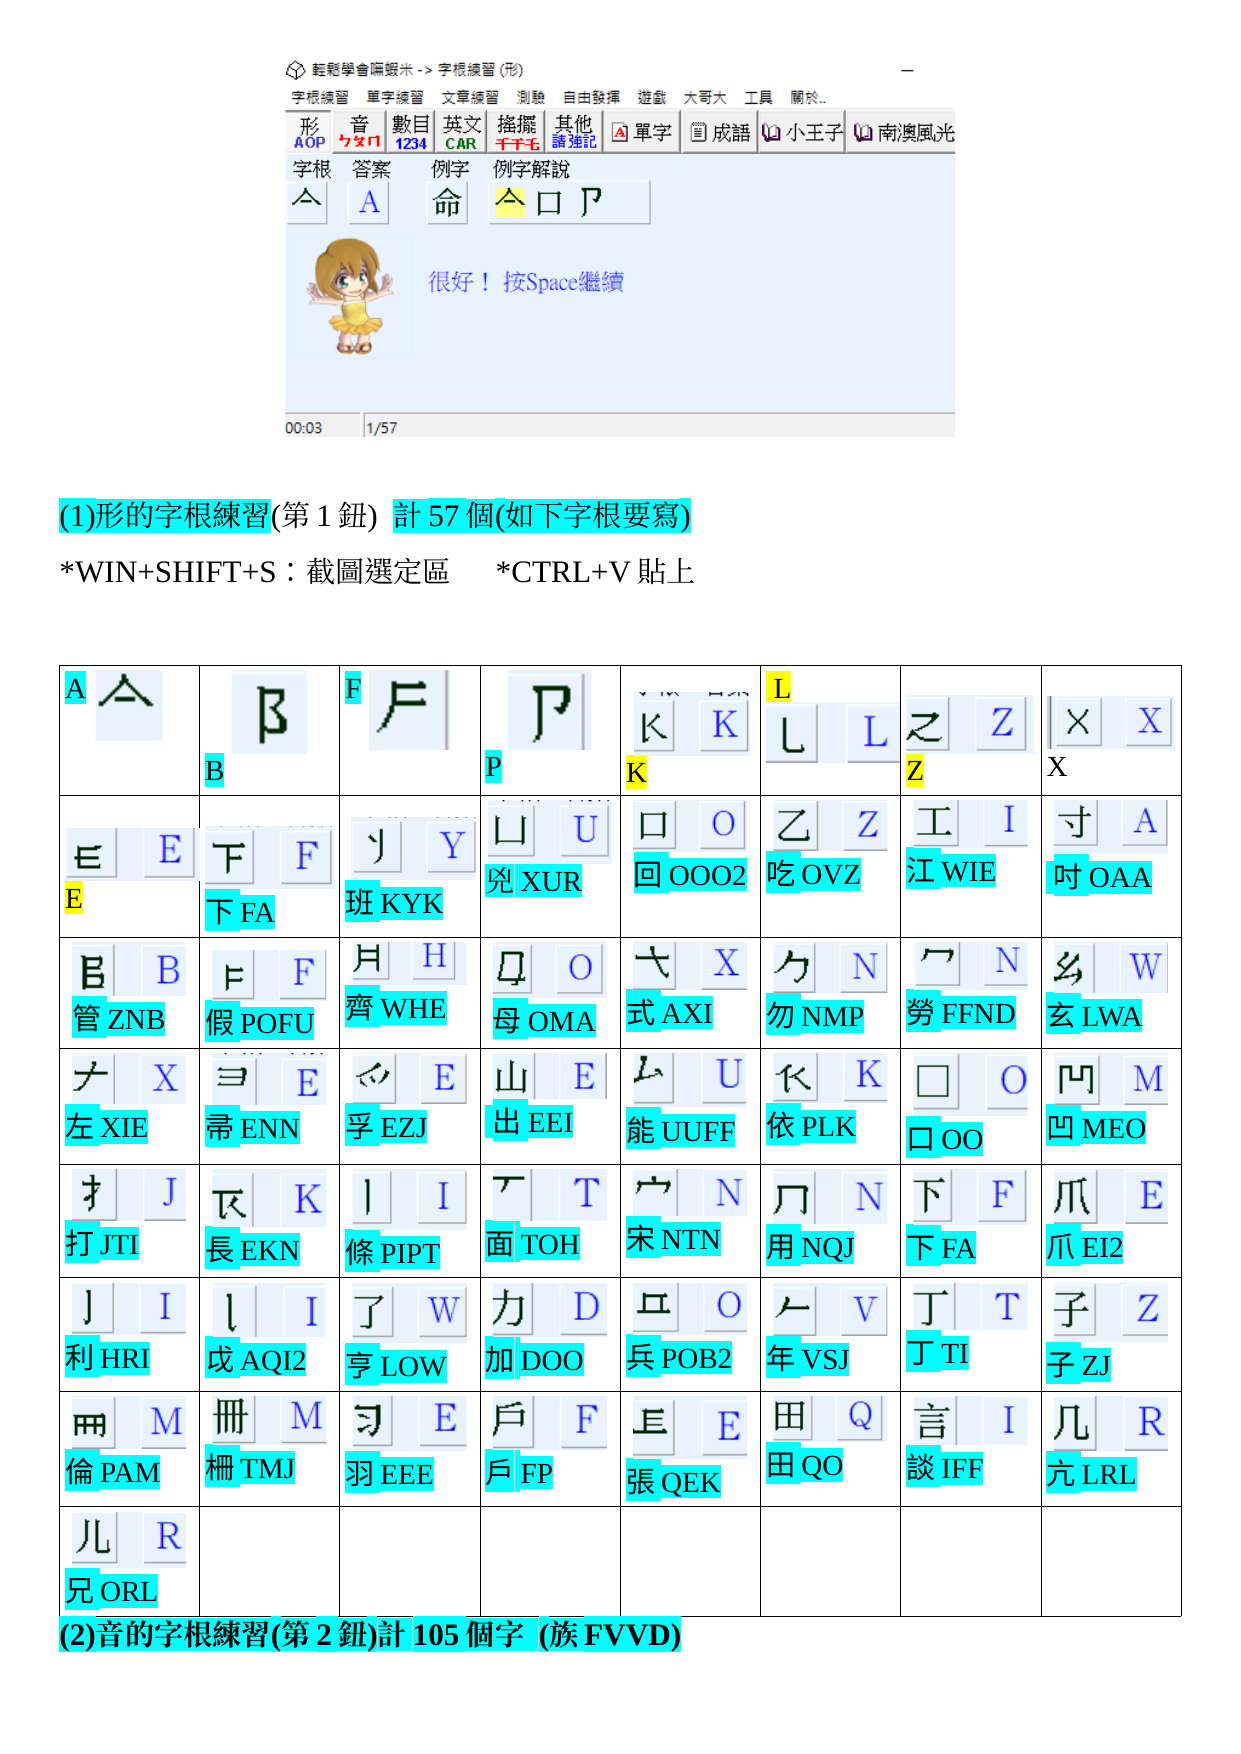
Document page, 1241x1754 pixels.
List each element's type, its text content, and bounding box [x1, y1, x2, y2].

picture [633, 1283, 748, 1335]
picture [913, 1053, 1028, 1116]
table_cell 口OO [901, 1049, 1041, 1163]
table_cell 式AXI [621, 938, 760, 1048]
table_cell 倫PAM [60, 1392, 199, 1506]
table_cell 談IFF [901, 1392, 1041, 1506]
table_header L [761, 666, 900, 794]
picture [352, 1169, 467, 1230]
table_header Z [901, 666, 1041, 794]
picture [368, 670, 451, 750]
table_cell 田QO [761, 1392, 900, 1506]
table_cell [761, 1507, 900, 1616]
picture [352, 1396, 467, 1451]
table_cell 江WIE [901, 796, 1041, 937]
picture [352, 942, 467, 985]
picture [212, 950, 327, 1001]
table_cell 帚ENN [200, 1049, 339, 1163]
table_cell 兄ORL [60, 1507, 199, 1616]
table_header K [621, 666, 760, 794]
picture [913, 1283, 1028, 1330]
picture [906, 695, 1034, 754]
table_cell 張QEK [621, 1392, 760, 1506]
picture [1046, 696, 1176, 749]
picture [487, 800, 612, 864]
table_cell 亢LRL [1042, 1392, 1181, 1506]
picture [285, 59, 955, 437]
picture [633, 1053, 747, 1107]
picture [773, 1169, 888, 1224]
table_cell 子ZJ [1042, 1278, 1181, 1391]
table_header X [1042, 666, 1181, 794]
table_cell 戉AQI2 [200, 1278, 339, 1391]
picture [1053, 1053, 1168, 1105]
picture [913, 1396, 1028, 1445]
table_cell 戶FP [481, 1392, 620, 1506]
picture [72, 1396, 187, 1449]
picture [492, 942, 607, 998]
table_cell 下FA [901, 1165, 1041, 1277]
picture [205, 826, 335, 889]
table_cell 依PLK [761, 1049, 900, 1163]
picture [633, 1396, 748, 1459]
table_cell 勞FFND [901, 938, 1041, 1048]
table_cell 回OOO2 [621, 796, 760, 937]
table_cell [901, 1507, 1041, 1616]
text *WIN+SHIFT+S：截圖選定區 *CTRL+V貼上 [59, 553, 1181, 589]
table_cell 面TOH [481, 1165, 620, 1277]
table_cell 玄LWA [1042, 938, 1181, 1048]
table_cell 左XIE [60, 1049, 199, 1163]
table_cell 爪EI2 [1042, 1165, 1181, 1277]
table_cell 羽EEE [340, 1392, 480, 1506]
picture [773, 1053, 888, 1103]
table_cell 母OMA [481, 938, 620, 1048]
table_cell 長EKN [200, 1165, 339, 1277]
picture [492, 1283, 607, 1337]
picture [1053, 1169, 1168, 1224]
picture [1053, 1283, 1168, 1342]
table_cell 能UUFF [621, 1049, 760, 1163]
picture [633, 800, 748, 852]
picture [492, 1169, 607, 1221]
picture [212, 1396, 327, 1445]
picture [508, 670, 592, 750]
picture [352, 1283, 467, 1343]
picture [773, 1396, 888, 1442]
picture [634, 692, 750, 756]
picture [773, 1283, 888, 1336]
picture [212, 1053, 327, 1105]
table_header F [340, 666, 480, 794]
picture [72, 1512, 187, 1568]
table_cell 條PIPT [340, 1165, 480, 1277]
picture [633, 942, 748, 990]
table_cell 假POFU [200, 938, 339, 1048]
table_cell 班KYK [340, 796, 480, 937]
picture [64, 828, 201, 881]
text (1)形的字根練習(第1鈕) 計57個(如下字根要寫) [59, 497, 1181, 533]
table_cell E [60, 796, 199, 937]
picture [72, 1283, 187, 1335]
picture [1053, 800, 1168, 854]
table_cell 齊WHE [340, 938, 480, 1048]
picture [351, 817, 476, 880]
text (2)音的字根練習(第2鈕)計105個字 (族FVVD) [59, 1617, 1181, 1652]
table_cell [1042, 1507, 1181, 1616]
table_cell 加DOO [481, 1278, 620, 1391]
picture [766, 702, 900, 763]
picture [213, 1283, 326, 1337]
picture [72, 1053, 187, 1104]
table_cell 勿NMP [761, 938, 900, 1048]
picture [913, 800, 1028, 848]
picture [1053, 942, 1168, 993]
picture [633, 1169, 748, 1216]
picture [773, 942, 888, 993]
table_cell 出EEI [481, 1049, 620, 1163]
table_cell 吋OAA [1042, 796, 1181, 937]
table_cell 管ZNB [60, 938, 199, 1048]
picture [492, 1053, 607, 1099]
table_cell [200, 1507, 339, 1616]
table_cell 柵TMJ [200, 1392, 339, 1506]
table_cell 下FA [200, 796, 339, 937]
table_header P [481, 666, 620, 794]
picture [352, 1053, 467, 1104]
picture [72, 942, 187, 996]
table_cell [481, 1507, 620, 1616]
table_cell 吃OVZ [761, 796, 900, 937]
table_cell 打JTI [60, 1165, 199, 1277]
table_cell 凹MEO [1042, 1049, 1181, 1163]
picture [231, 670, 307, 754]
table_header A [60, 666, 199, 794]
picture [72, 1169, 187, 1221]
table_cell [621, 1507, 760, 1616]
table_header B [200, 666, 339, 794]
picture [773, 800, 888, 851]
table_cell 孚EZJ [340, 1049, 480, 1163]
table_cell 丁TI [901, 1278, 1041, 1391]
table_cell 宋NTN [621, 1165, 760, 1277]
table_cell 兵POB2 [621, 1278, 760, 1391]
table_cell [340, 1507, 480, 1616]
table_cell 用NQJ [761, 1165, 900, 1277]
picture [212, 1169, 327, 1227]
picture [492, 1396, 607, 1450]
table_cell 年VSJ [761, 1278, 900, 1391]
table_cell 利HRI [60, 1278, 199, 1391]
table_cell 兇XUR [481, 796, 620, 937]
picture [95, 670, 163, 741]
picture [1053, 1396, 1168, 1451]
picture [913, 1169, 1028, 1225]
picture [913, 942, 1028, 990]
table_cell 亨LOW [340, 1278, 480, 1391]
